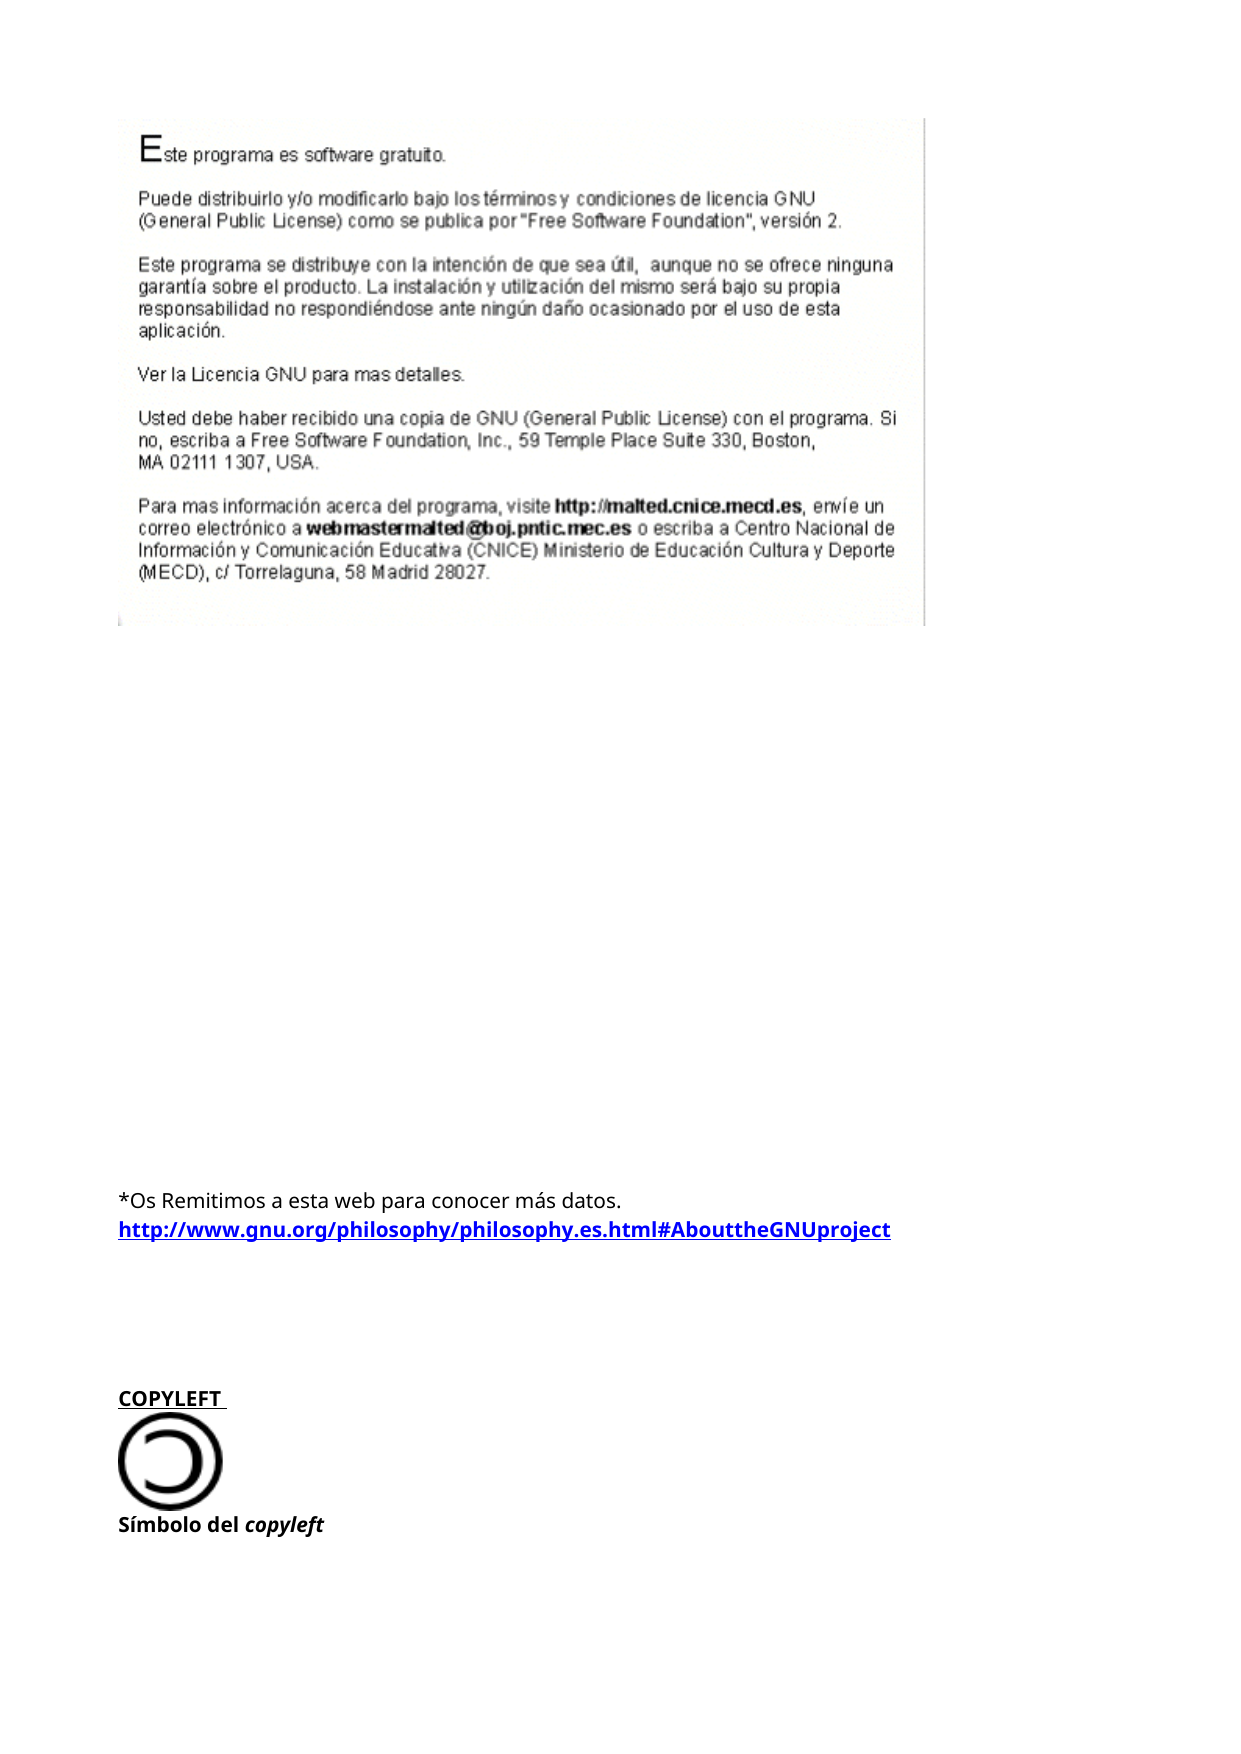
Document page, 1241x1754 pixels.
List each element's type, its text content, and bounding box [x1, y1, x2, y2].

text Símbolo del copyleft [118, 1511, 1122, 1539]
text http://www.gnu.org/philosophy/philosophy.es.html#AbouttheGNUproject [118, 1215, 1122, 1243]
text COPYLEFT [118, 1384, 1122, 1412]
text *Os Remitimos a esta web para conocer más datos. [118, 1186, 1122, 1215]
